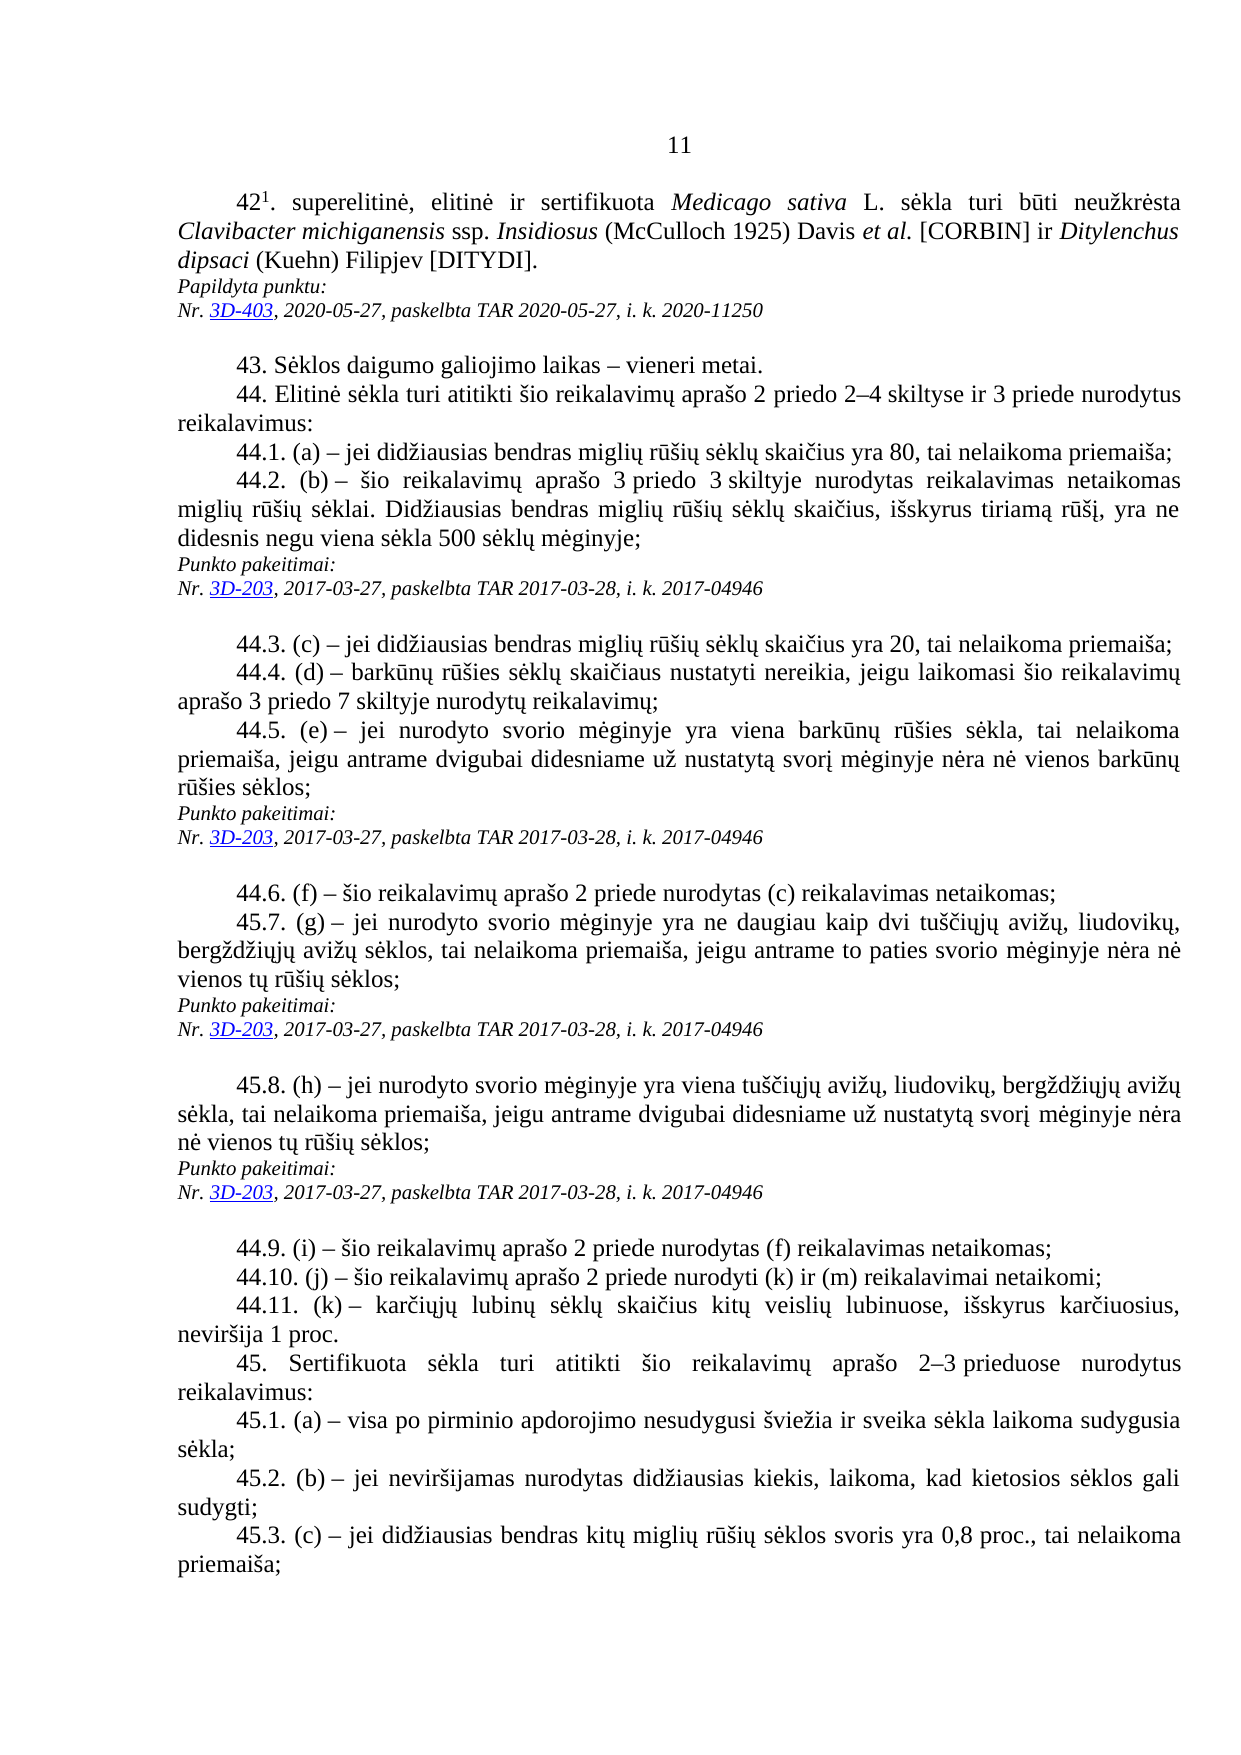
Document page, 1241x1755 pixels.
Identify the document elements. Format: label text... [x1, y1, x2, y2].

text 45. Sertifikuota sėkla turi atitikti šio reikalavimų aprašo 2–3 prieduose nurodytus reikalavimus: [177, 1348, 1181, 1406]
text Papildyta punktu: [177, 274, 1181, 298]
text Punkto pakeitimai: [177, 993, 1181, 1017]
text 44.2. (b) – šio reikalavimų aprašo 3 priedo 3 skiltyje nurodytas reikalavimas netaikomas miglių rūšių sėklai. Didžiausias bendras miglių rūšių sėklų skaičius, išskyrus tiriamą rūšį, yra ne didesnis negu viena sėkla 500 sėklų mėginyje; [177, 466, 1181, 552]
text 44.1. (a) – jei didžiausias bendras miglių rūšių sėklų skaičius yra 80, tai nelaikoma priemaiša; [177, 437, 1181, 466]
text 44.4. (d) – barkūnų rūšies sėklų skaičiaus nustatyti nereikia, jeigu laikomasi šio reikalavimų aprašo 3 priedo 7 skiltyje nurodytų reikalavimų; [177, 657, 1181, 715]
text Nr. 3D-403, 2020-05-27, paskelbta TAR 2020-05-27, i. k. 2020-11250 [177, 298, 1181, 322]
text Nr. 3D-203, 2017-03-27, paskelbta TAR 2017-03-28, i. k. 2017-04946 [177, 1017, 1181, 1041]
text 44.11. (k) – karčiųjų lubinų sėklų skaičius kitų veislių lubinuose, išskyrus karčiuosius, neviršija 1 proc. [177, 1291, 1181, 1348]
text 44.5. (e) – jei nurodyto svorio mėginyje yra viena barkūnų rūšies sėkla, tai nelaikoma priemaiša, jeigu antrame dvigubai didesniame už nustatytą svorį mėginyje nėra nė vienos barkūnų rūšies sėklos; [177, 715, 1181, 801]
text Nr. 3D-203, 2017-03-27, paskelbta TAR 2017-03-28, i. k. 2017-04946 [177, 1180, 1181, 1204]
text 44. Elitinė sėkla turi atitikti šio reikalavimų aprašo 2 priedo 2–4 skiltyse ir 3 priede nurodytus reikalavimus: [177, 379, 1181, 437]
text 44.10. (j) – šio reikalavimų aprašo 2 priede nurodyti (k) ir (m) reikalavimai netaikomi; [177, 1262, 1181, 1291]
text 45.8. (h) – jei nurodyto svorio mėginyje yra viena tuščiųjų avižų, liudovikų, bergždžiųjų avižų sėkla, tai nelaikoma priemaiša, jeigu antrame dvigubai didesniame už nustatytą svorį mėginyje nėra nė vienos tų rūšių sėklos; [177, 1070, 1181, 1156]
text 45.3. (c) – jei didžiausias bendras kitų miglių rūšių sėklos svoris yra 0,8 proc., tai nelaikoma priemaiša; [177, 1521, 1181, 1578]
text 45.2. (b) – jei neviršijamas nurodytas didžiausias kiekis, laikoma, kad kietosios sėklos gali sudygti; [177, 1463, 1181, 1521]
text 43. Sėklos daigumo galiojimo laikas – vieneri metai. [177, 351, 1181, 379]
text 421. superelitinė, elitinė ir sertifikuota Medicago sativa L. sėkla turi būti neužkrėsta Clavibacter michiganensis ssp. Insidiosus (McCulloch 1925) Davis et al. [CORBIN] ir Ditylenchus dipsaci (Kuehn) Filipjev [DITYDI]. [177, 187, 1181, 274]
text Punkto pakeitimai: [177, 552, 1181, 576]
text 45.7. (g) – jei nurodyto svorio mėginyje yra ne daugiau kaip dvi tuščiųjų avižų, liudovikų, bergždžiųjų avižų sėklos, tai nelaikoma priemaiša, jeigu antrame to paties svorio mėginyje nėra nė vienos tų rūšių sėklos; [177, 907, 1181, 993]
text 44.6. (f) – šio reikalavimų aprašo 2 priede nurodytas (c) reikalavimas netaikomas; [177, 878, 1181, 907]
text 44.9. (i) – šio reikalavimų aprašo 2 priede nurodytas (f) reikalavimas netaikomas; [177, 1233, 1181, 1262]
text Punkto pakeitimai: [177, 1156, 1181, 1180]
text Punkto pakeitimai: [177, 801, 1181, 825]
text Nr. 3D-203, 2017-03-27, paskelbta TAR 2017-03-28, i. k. 2017-04946 [177, 825, 1181, 849]
text 45.1. (a) – visa po pirminio apdorojimo nesudygusi šviežia ir sveika sėkla laikoma sudygusia sėkla; [177, 1406, 1181, 1463]
text Nr. 3D-203, 2017-03-27, paskelbta TAR 2017-03-28, i. k. 2017-04946 [177, 576, 1181, 600]
text 44.3. (c) – jei didžiausias bendras miglių rūšių sėklų skaičius yra 20, tai nelaikoma priemaiša; [177, 629, 1181, 657]
